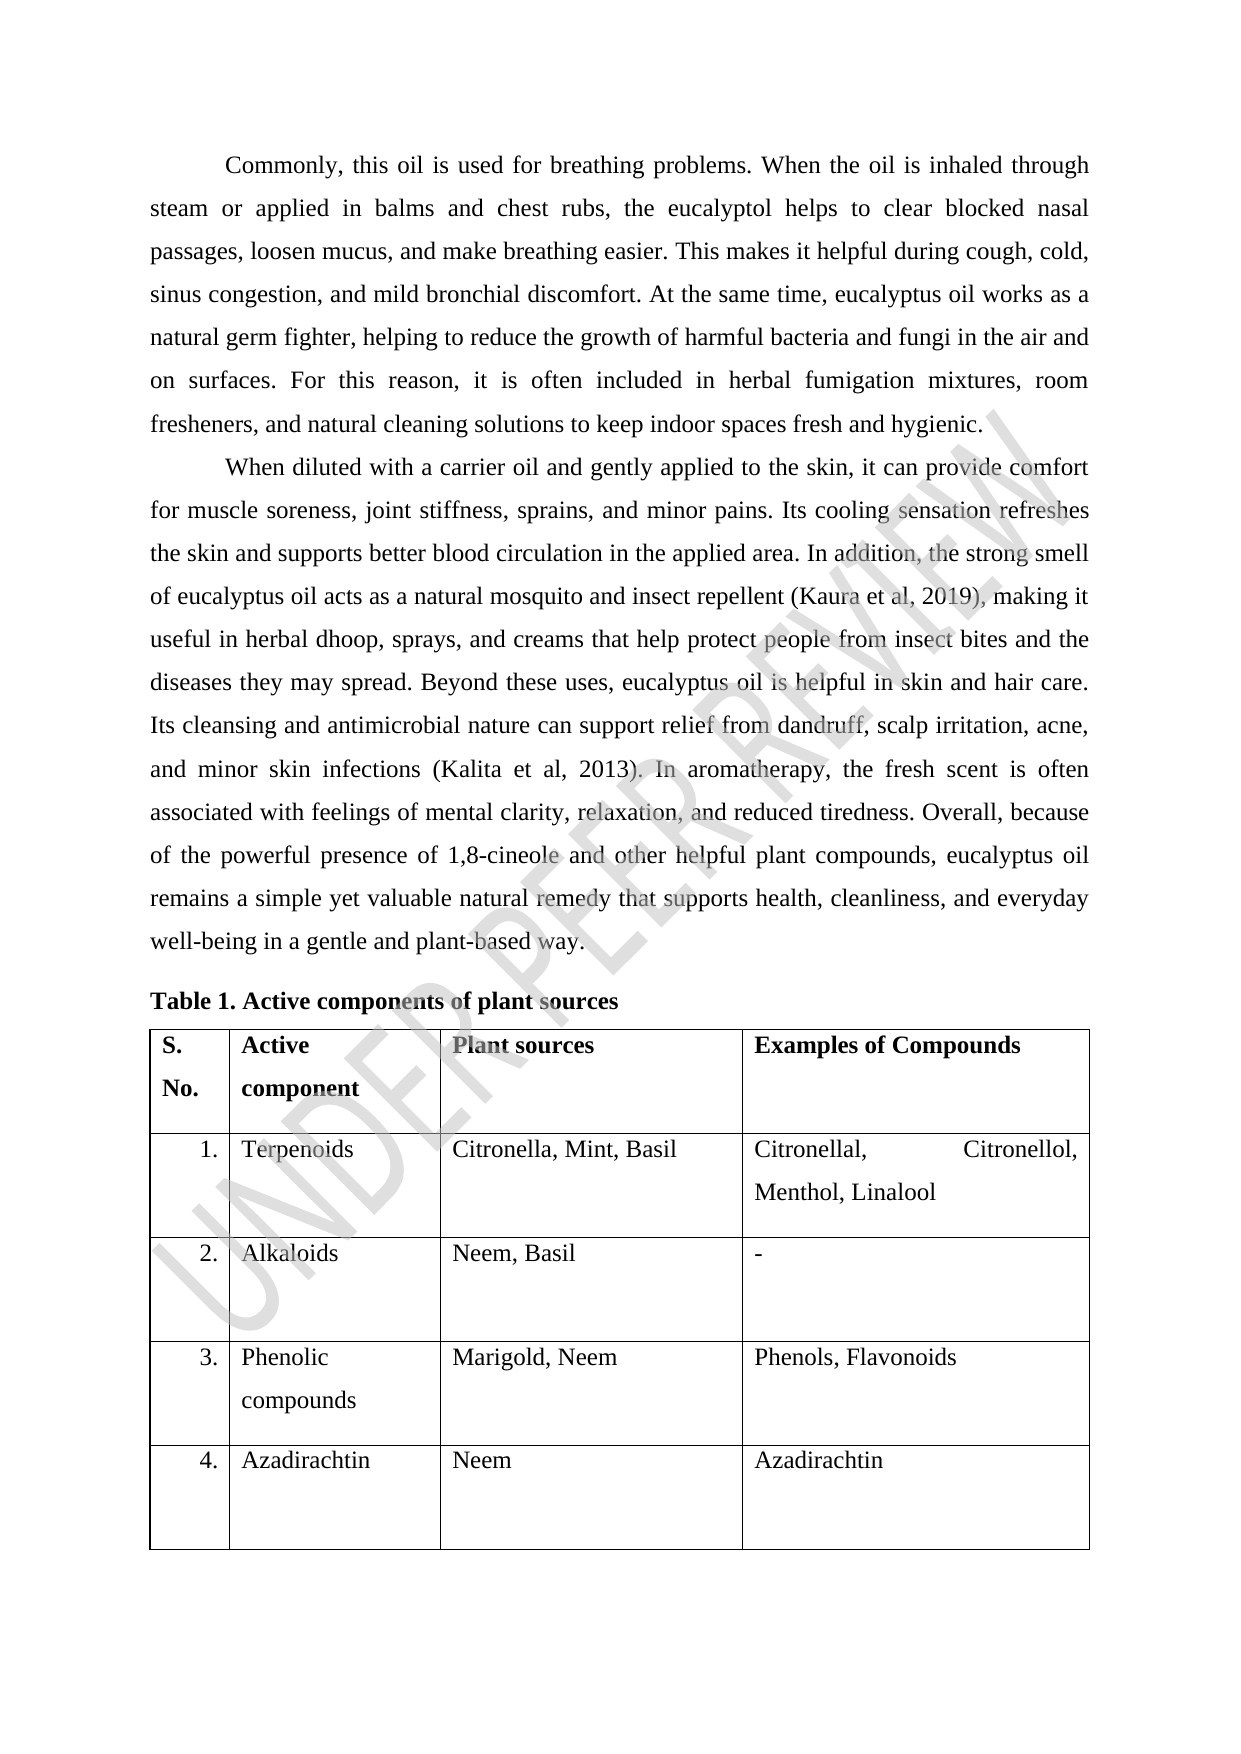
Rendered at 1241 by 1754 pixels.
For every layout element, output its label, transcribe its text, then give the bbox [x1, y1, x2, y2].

table_cell [151, 1252, 229, 1341]
table_cell [151, 1134, 229, 1237]
table_header Examples of Compounds [743, 1030, 1089, 1133]
table_cell Alkaloids [230, 1238, 440, 1341]
text Commonly, this oil is used for breathing problems. When the oil is inhaled through steam or applied in balms and chest rubs, the eucalyptol helps to clear blocked nasal passages, loosen mucus, and make breathing easier. This makes it helpful during cough, cold, sinus congestion, and mild bronchial discomfort. At the same time, eucalyptus oil works as a natural germ fighter, helping to reduce the growth of harmful bacteria and fungi in the air and on surfaces. For this reason, it is often included in herbal fumigation mixtures, room fresheners, and natural cleaning solutions to keep indoor spaces fresh and hygienic. [150, 150, 1090, 437]
table_cell Azadirachtin [743, 1446, 1089, 1548]
text Table 1. Active components of plant sources [150, 986, 416, 1015]
text Table 1. Active components of plant sources [537, 986, 1090, 1015]
table_cell [151, 1238, 229, 1310]
table_cell Terpenoids [230, 1134, 440, 1237]
table_cell Phenols, Flavonoids [743, 1342, 1089, 1444]
table_cell Neem, Basil [441, 1238, 742, 1341]
table_header Active component [230, 1030, 417, 1133]
table_cell Phenolic compounds [230, 1342, 440, 1444]
table_cell [151, 1446, 229, 1548]
table_cell Azadirachtin [230, 1446, 440, 1548]
table_cell Marigold, Neem [441, 1342, 742, 1444]
table_cell Neem [441, 1446, 742, 1548]
table_cell Citronellal, Citronellol, Menthol, Linalool [743, 1134, 1089, 1237]
table_header S. No. [151, 1030, 229, 1133]
table_cell [151, 1342, 229, 1444]
text Table 1. Active components of plant sources [445, 986, 547, 1015]
table_cell Citronella, Mint, Basil [441, 1134, 742, 1237]
table_cell - [743, 1238, 1089, 1341]
table_header [363, 1030, 440, 1133]
table_header Plant sources [441, 1030, 742, 1133]
text When diluted with a carrier oil and gently applied to the skin, it can provide comfort for muscle soreness, joint stiffness, sprains, and minor pains. Its cooling sensation refreshes the skin and supports better blood circulation in the applied area. In addition, the strong smell of eucalyptus oil acts as a natural mosquito and insect repellent (Kaura et al, 2019), making it useful in herbal dhoop, sprays, and creams that help protect people from insect bites and the diseases they may spread. Beyond these uses, eucalyptus oil is helpful in skin and hair care. Its cleansing and antimicrobial nature can support relief from dandruff, scalp irritation, acne, and minor skin infections (Kalita et al, 2013). In aromatherapy, the fresh scent is often associated with feelings of mental clarity, relaxation, and reduced tiredness. Overall, because of the powerful presence of 1,8-cineole and other helpful plant compounds, eucalyptus oil remains a simple yet valuable natural remedy that supports health, cleanliness, and everyday well-being in a gentle and plant-based way. [150, 452, 1090, 955]
